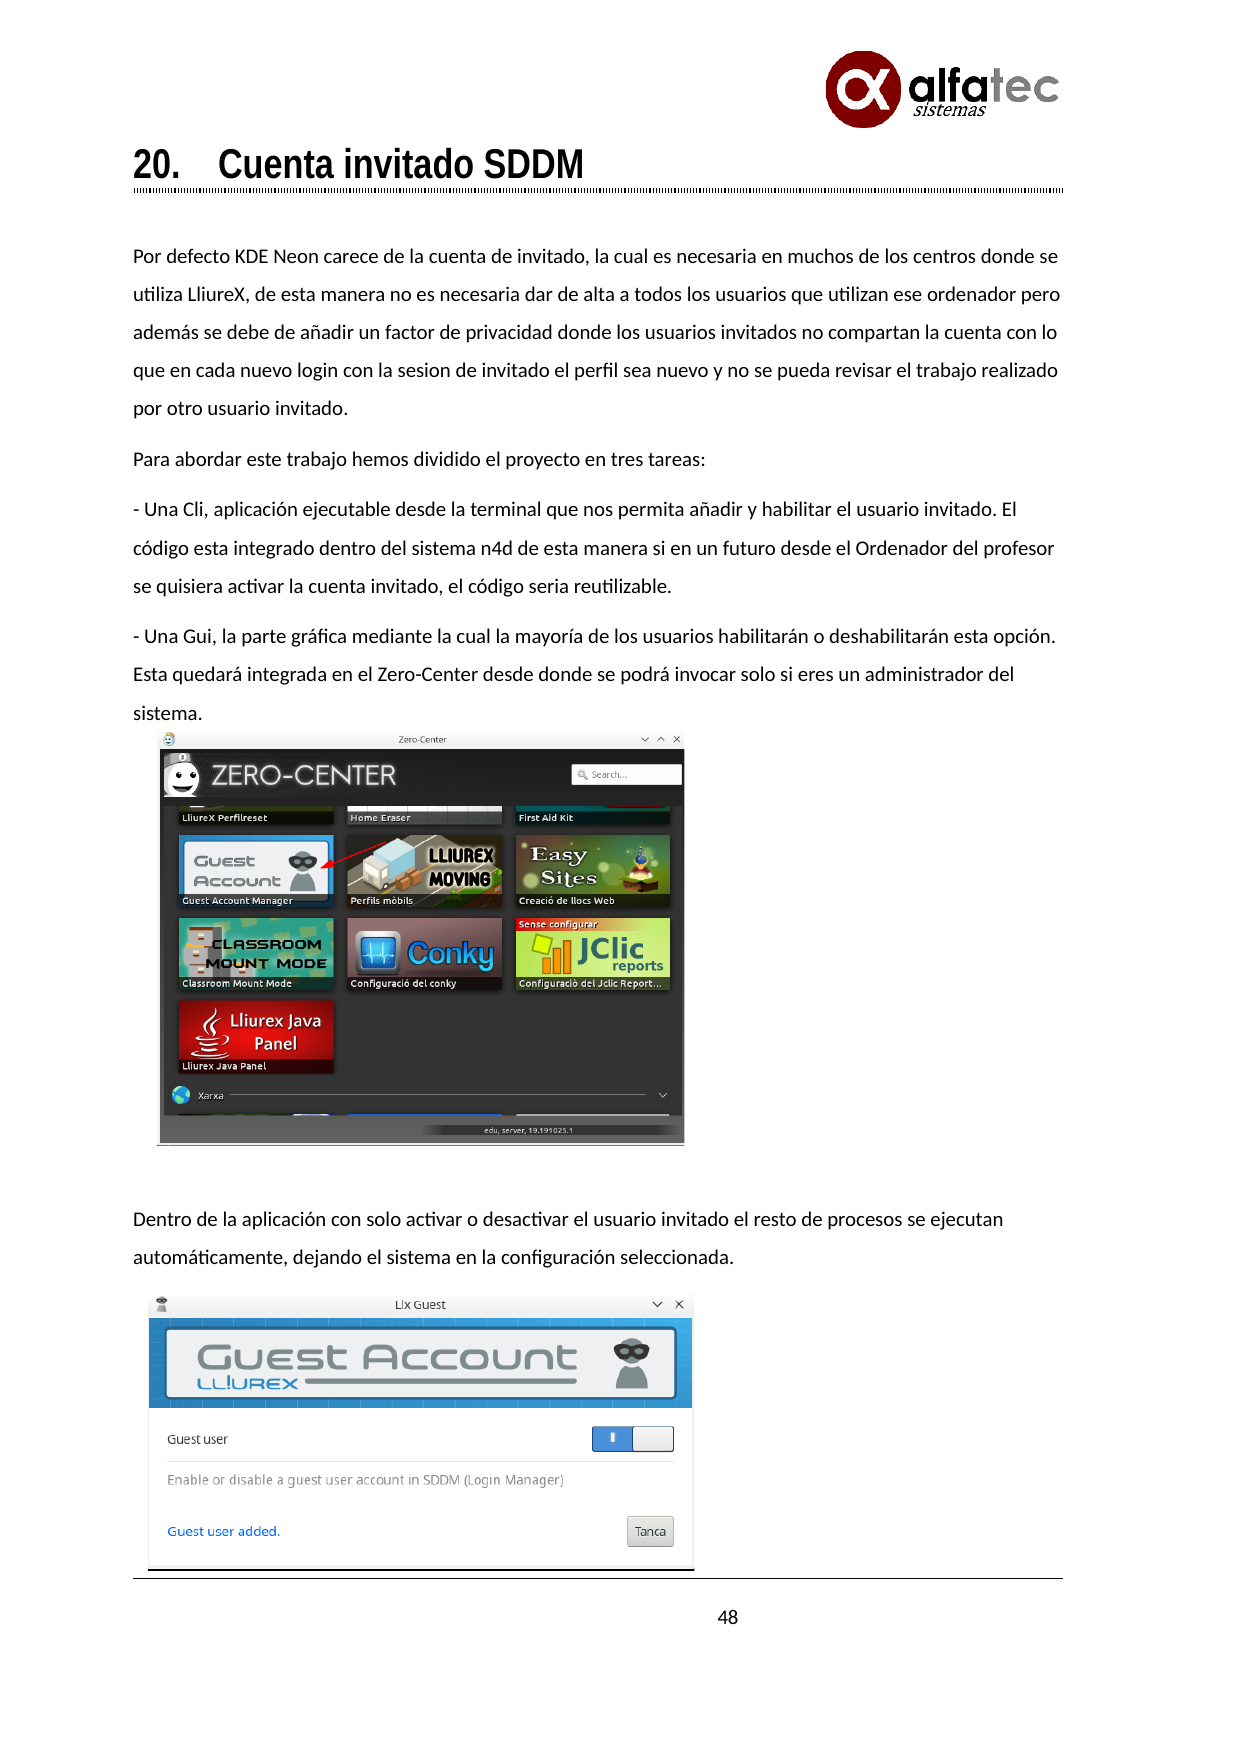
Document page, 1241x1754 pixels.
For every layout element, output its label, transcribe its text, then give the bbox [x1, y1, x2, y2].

text Para abordar este trabajo hemos dividido el proyecto en tres tareas: [133, 446, 1063, 471]
text - Una Gui, la parte gráfica mediante la cual la mayoría de los usuarios habilitarán o deshabilitarán esta opción. Esta quedará integrada en el Zero-Center desde donde se podrá invocar solo si eres un administrador del sistema. [133, 623, 1063, 725]
text - Una Cli, aplicación ejecutable desde la terminal que nos permita añadir y habilitar el usuario invitado. El código esta integrado dentro del sistema n4d de esta manera si en un futuro desde el Ordenador del profesor se quisiera activar la cuenta invitado, el código seria reutilizable. [133, 497, 1063, 598]
subtitle Cuenta invitado SDDM [133, 148, 1063, 193]
picture [157, 731, 685, 1146]
picture [147, 1292, 695, 1571]
text Por defecto KDE Neon carece de la cuenta de invitado, la cual es necesaria en muchos de los centros donde se utiliza LliureX, de esta manera no es necesaria dar de alta a todos los usuarios que utilizan ese ordenador pero además se debe de añadir un factor de privacidad donde los usuarios invitados no compartan la cuenta con lo que en cada nuevo login con la sesion de invitado el perfil sea nuevo y no se pueda revisar el trabajo realizado por otro usuario invitado. [133, 243, 1063, 421]
picture [825, 51, 1061, 128]
text Dentro de la aplicación con solo activar o desactivar el usuario invitado el resto de procesos se ejecutan automáticamente, dejando el sistema en la configuración seleccionada. [133, 1206, 1063, 1269]
